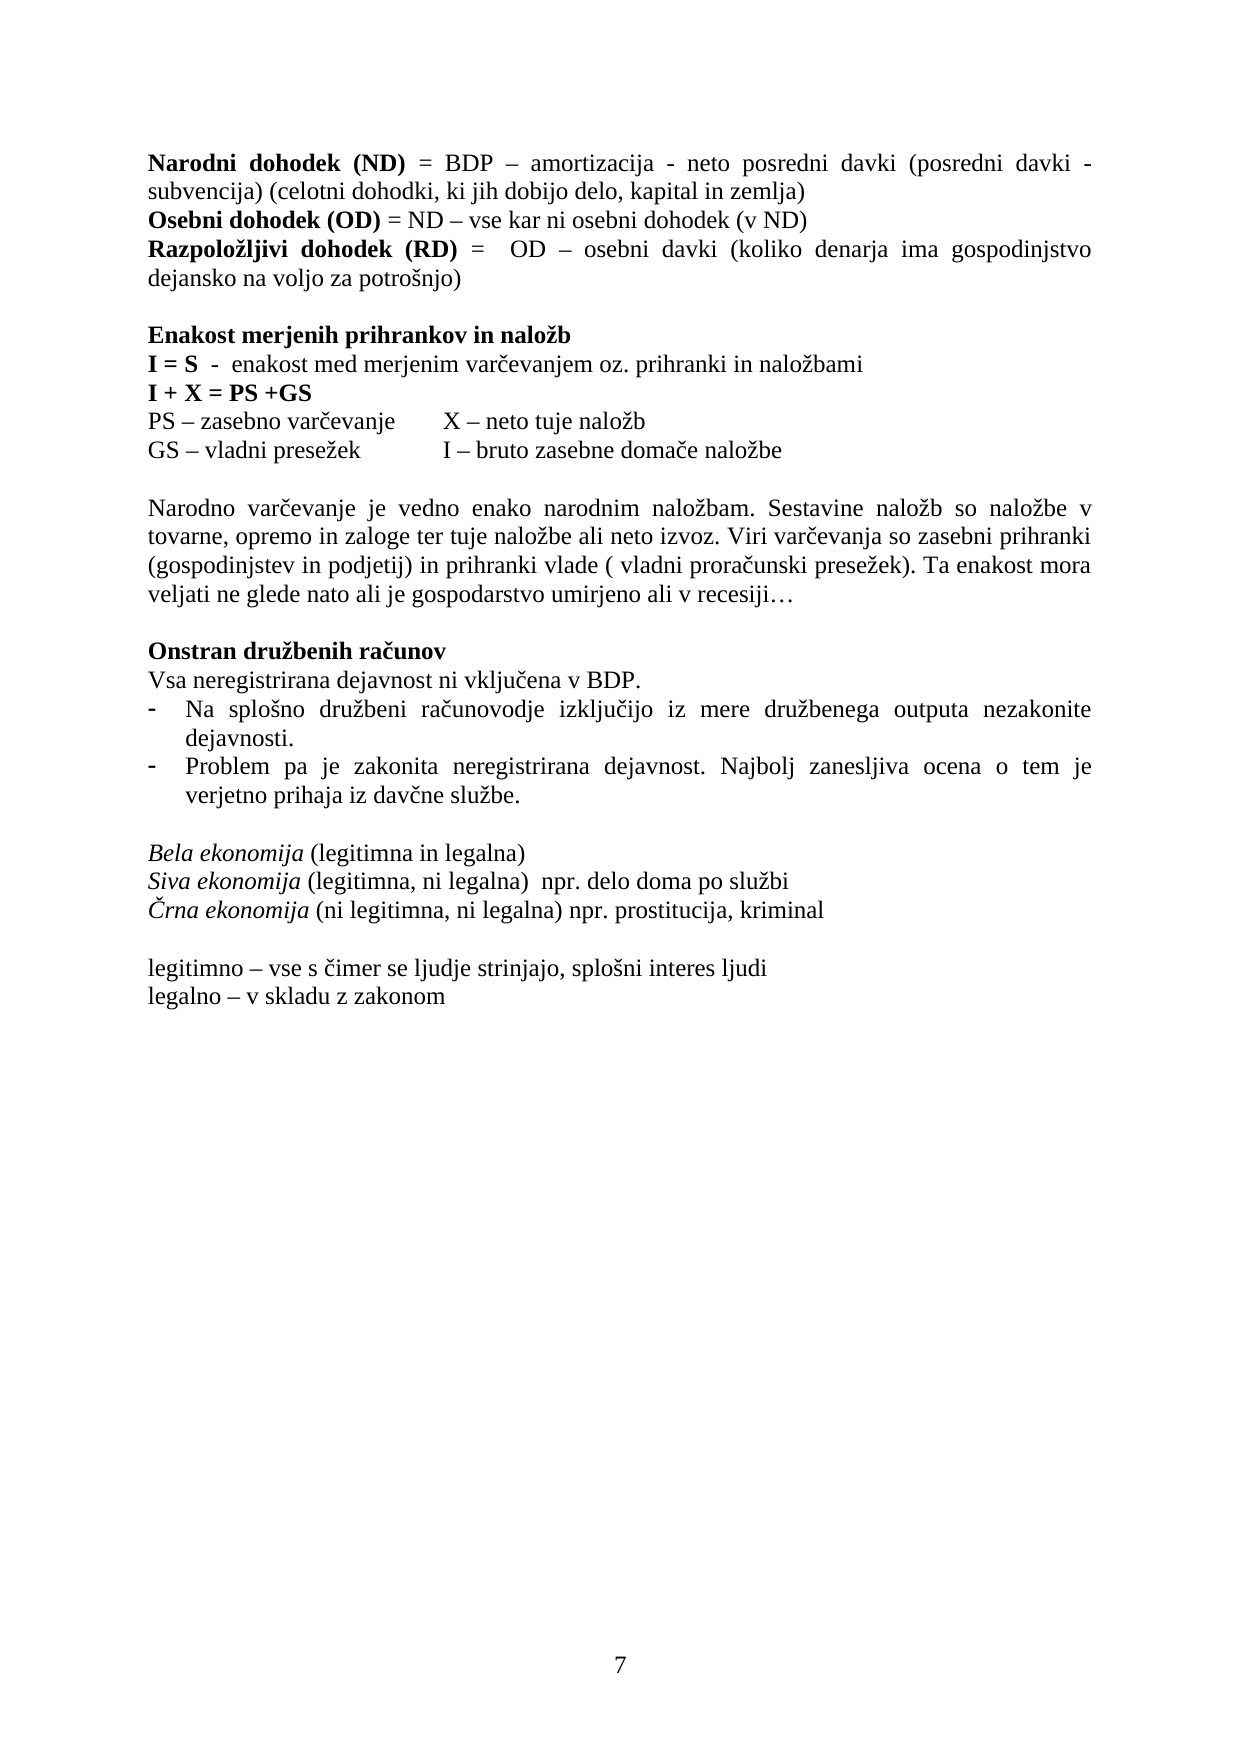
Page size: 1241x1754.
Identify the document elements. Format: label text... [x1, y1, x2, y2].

text Siva ekonomija (legitimna, ni legalna) npr. delo doma po službi [148, 866, 1093, 895]
text Bela ekonomija (legitimna in legalna) [148, 838, 1093, 866]
subtitle Enakost merjenih prihrankov in naložb [148, 320, 1093, 349]
text legitimno – vse s čimer se ljudje strinjajo, splošni interes ljudi [148, 953, 1093, 981]
subtitle I + X = PS +GS [148, 378, 1093, 406]
text Vsa neregistrirana dejavnost ni vključena v BDP. [148, 665, 1093, 694]
text GS – vladni presežek I – bruto zasebne domače naložbe [148, 435, 1093, 464]
text PS – zasebno varčevanje X – neto tuje naložb [148, 406, 1093, 435]
text legalno – v skladu z zakonom [148, 981, 1093, 1010]
list Problem pa je zakonita neregistrirana dejavnost. Najbolj zanesljiva ocena o tem je verjetno prihaja iz davčne službe. [148, 751, 1093, 809]
text Razpoložljivi dohodek (RD) = OD – osebni davki (koliko denarja ima gospodinjstvo dejansko na voljo za potrošnjo) [148, 234, 1093, 291]
text I = S - enakost med merjenim varčevanjem oz. prihranki in naložbami [148, 349, 1093, 378]
text Narodni dohodek (ND) = BDP – amortizacija - neto posredni davki (posredni davki -subvencija) (celotni dohodki, ki jih dobijo delo, kapital in zemlja) [148, 148, 1093, 205]
text Narodno varčevanje je vedno enako narodnim naložbam. Sestavine naložb so naložbe v tovarne, opremo in zaloge ter tuje naložbe ali neto izvoz. Viri varčevanja so zasebni prihranki (gospodinjstev in podjetij) in prihranki vlade ( vladni proračunski presežek). Ta enakost mora veljati ne glede nato ali je gospodarstvo umirjeno ali v recesiji… [148, 493, 1093, 608]
subtitle Onstran družbenih računov [148, 636, 1093, 665]
text Črna ekonomija (ni legitimna, ni legalna) npr. prostitucija, kriminal [148, 895, 1093, 924]
list Na splošno družbeni računovodje izključijo iz mere družbenega outputa nezakonite dejavnosti. [148, 694, 1093, 751]
text Osebni dohodek (OD) = ND – vse kar ni osebni dohodek (v ND) [148, 205, 1093, 234]
